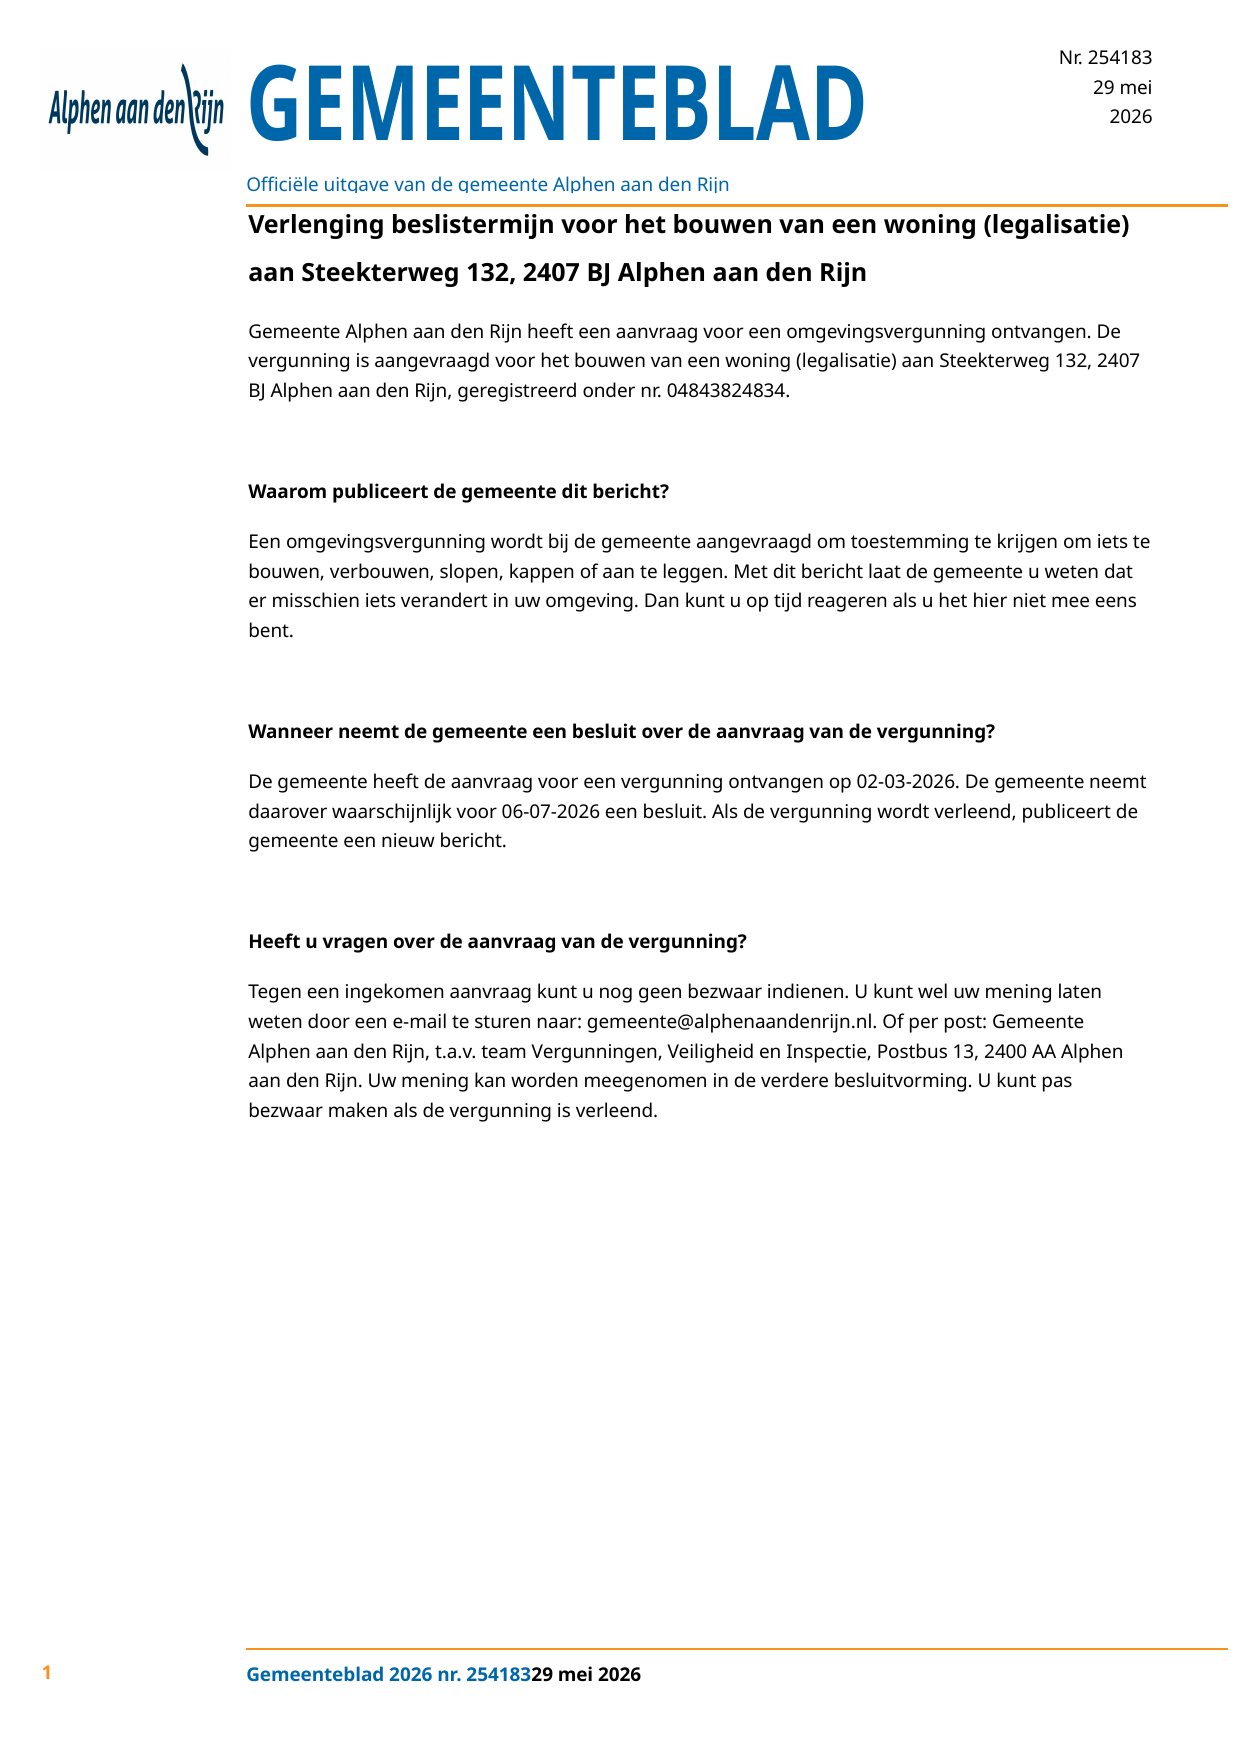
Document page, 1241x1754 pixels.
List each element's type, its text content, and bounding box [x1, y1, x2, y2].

text Verlenging beslistermijn voor het bouwen van een woning (legalisatie) aan Steekterweg 132, 2407 BJ Alphen aan den Rijn [248, 207, 1152, 288]
text Een omgevingsvergunning wordt bij de gemeente aangevraagd om toestemming te krijgen om iets te bouwen, verbouwen, slopen, kappen of aan te leggen. Met dit bericht laat de gemeente u weten dat er misschien iets verandert in uw omgeving. Dan kunt u op tijd reageren als u het hier niet mee eens bent. [248, 528, 1152, 643]
text De gemeente heeft de aanvraag voor een vergunning ontvangen op 02-03-2026. De gemeente neemt daarover waarschijnlijk voor 06-07-2026 een besluit. Als de vergunning wordt verleend, publiceert de gemeente een nieuw bericht. [248, 768, 1152, 853]
text Gemeente Alphen aan den Rijn heeft een aanvraag voor een omgevingsvergunning ontvangen. De vergunning is aangevraagd voor het bouwen van een woning (legalisatie) aan Steekterweg 132, 2407 BJ Alphen aan den Rijn, geregistreerd onder nr. 04843824834. [248, 318, 1152, 403]
text Heeft u vragen over de aanvraag van de vergunning? [248, 928, 1152, 954]
text Wanneer neemt de gemeente een besluit over de aanvraag van de vergunning? [248, 718, 1152, 744]
text Tegen een ingekomen aanvraag kunt u nog geen bezwaar indienen. U kunt wel uw mening laten weten door een e-mail te sturen naar: gemeente@alphenaandenrijn.nl. Of per post: Gemeente Alphen aan den Rijn, t.a.v. team Vergunningen, Veiligheid en Inspectie, Postbus 13, 2400 AA Alphen aan den Rijn. Uw mening kan worden meegenomen in de verdere besluitvorming. U kunt pas bezwaar maken als de vergunning is verleend. [248, 979, 1152, 1123]
picture [41, 47, 231, 172]
text Waarom publiceert de gemeente dit bericht? [248, 478, 1152, 504]
